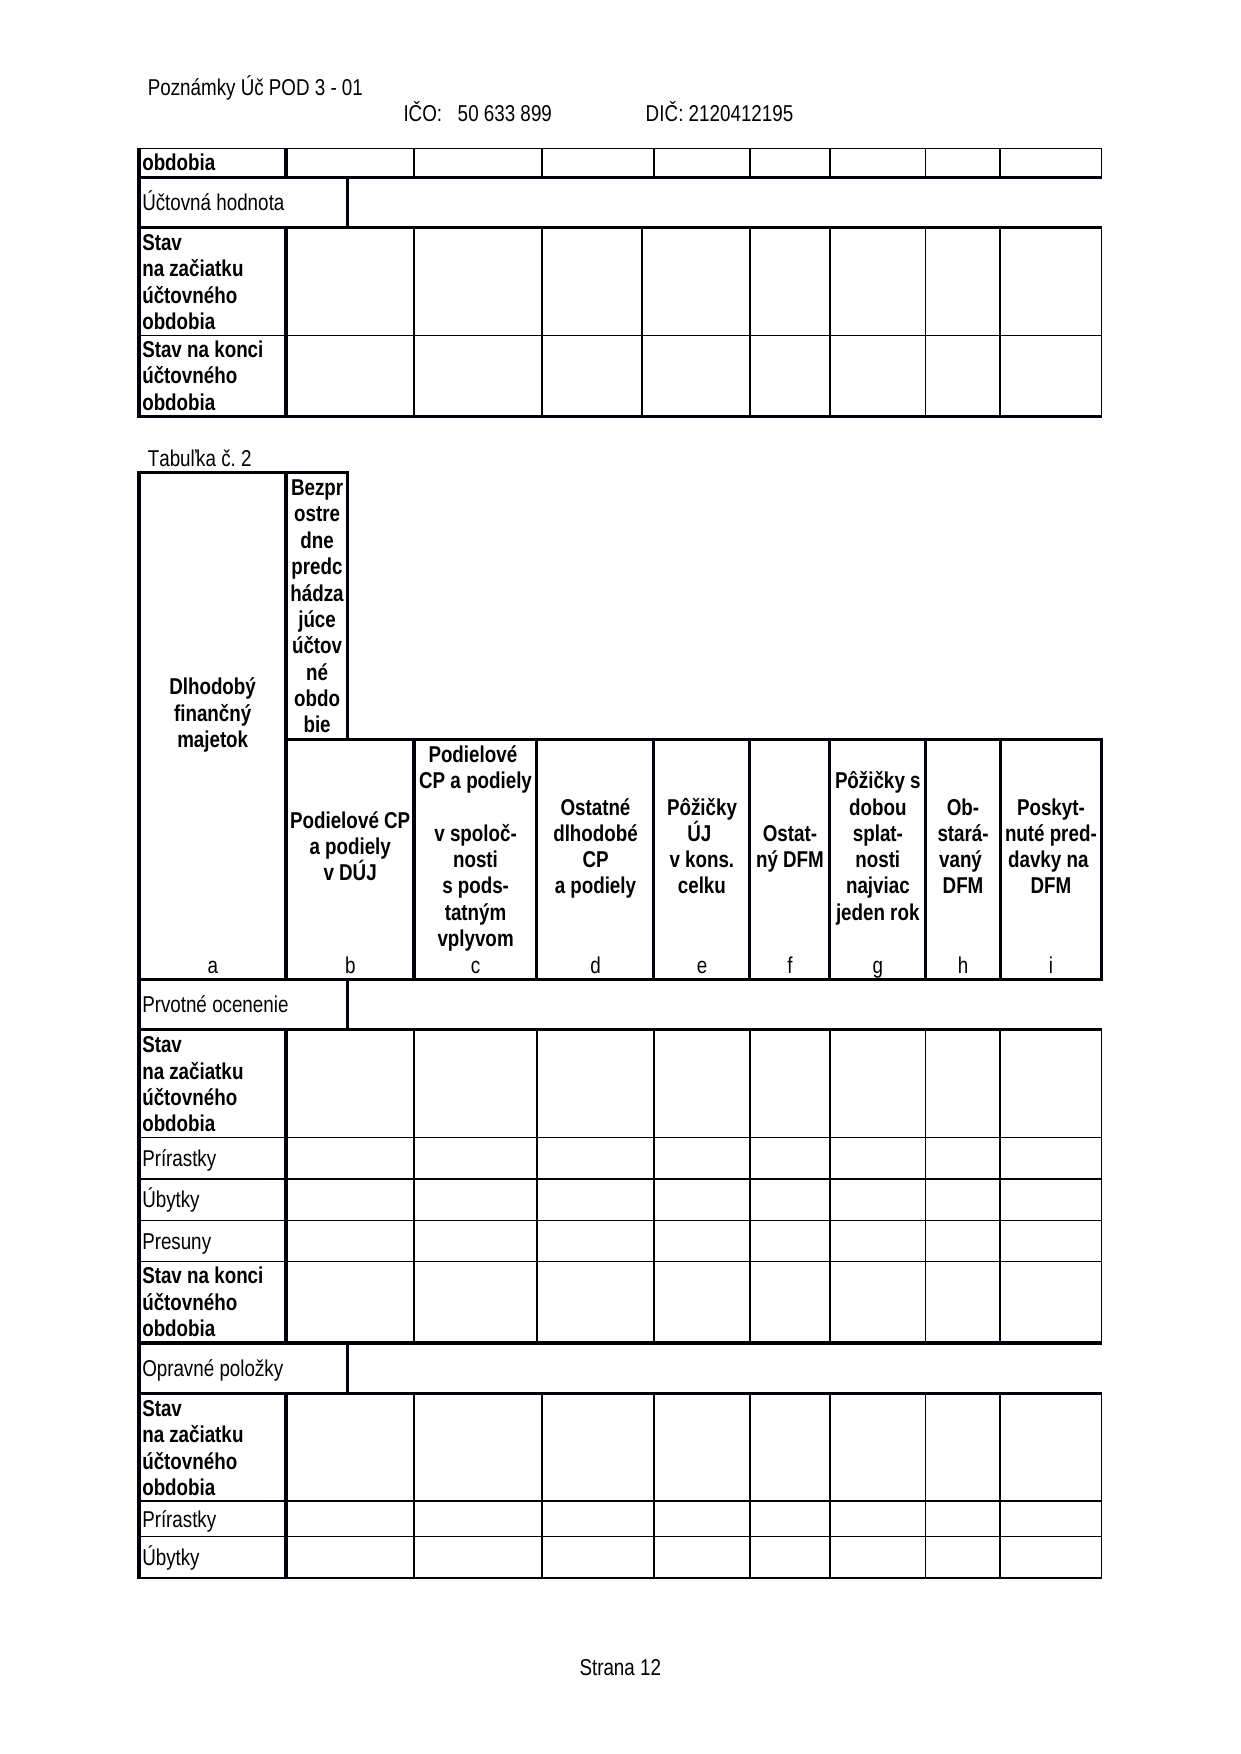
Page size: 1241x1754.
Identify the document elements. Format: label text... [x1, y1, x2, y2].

table_cell [1001, 149, 1101, 176]
table_header Bezprostredne predchádzajúce účtovné obdobie [288, 474, 346, 738]
table_cell [655, 1537, 749, 1577]
table_cell [926, 229, 999, 334]
table_cell [288, 1180, 413, 1219]
table_cell a [141, 952, 284, 978]
table_cell Podielové CP a podiely v DÚJ [288, 741, 412, 952]
table_cell [655, 1262, 749, 1341]
table_cell f [751, 952, 828, 978]
text Tabuľka č. 2 [148, 444, 1092, 471]
table_cell [288, 1395, 413, 1500]
table_cell [926, 1262, 999, 1341]
table_cell [288, 1221, 413, 1261]
table_cell Pôžičky s dobou splat-nosti najviac jeden rok [831, 741, 924, 952]
table_cell [1001, 229, 1101, 334]
table_cell [1001, 1031, 1101, 1137]
table_cell Presuny [141, 1221, 284, 1261]
table_cell [543, 1537, 653, 1577]
table_cell [415, 1262, 536, 1341]
table_cell [751, 149, 829, 176]
table_cell [415, 336, 541, 415]
table_cell Prvotné ocenenie [141, 981, 346, 1028]
table_cell [655, 1221, 749, 1261]
table_cell [751, 1180, 829, 1219]
table_cell Pôžičky ÚJ v kons. celku [655, 741, 748, 952]
table_cell [751, 1138, 829, 1178]
table_cell [543, 336, 641, 415]
table_cell [831, 1221, 925, 1261]
table_cell [1001, 1221, 1101, 1261]
table_cell [415, 1502, 541, 1536]
table_cell [926, 336, 999, 415]
table_cell [926, 1138, 999, 1178]
table_cell [415, 1221, 536, 1261]
table_cell [926, 1031, 999, 1137]
table_cell [831, 149, 925, 176]
table_cell [831, 336, 925, 415]
table_cell Podielové CP a podiely v spoloč-nosti s pods-tatným vplyvom [416, 741, 535, 952]
table_cell [831, 1138, 925, 1178]
table_cell g [831, 952, 924, 978]
table_cell [831, 1031, 925, 1137]
table_cell [538, 1262, 653, 1341]
table_cell [831, 1502, 925, 1536]
table_cell Účtovná hodnota [141, 179, 346, 226]
table_cell [415, 229, 541, 334]
table_cell [831, 1537, 925, 1577]
table_cell [415, 1537, 541, 1577]
table_cell [538, 1031, 653, 1137]
table_cell [831, 1180, 925, 1219]
table_cell [288, 1031, 413, 1137]
table_cell [1001, 1502, 1101, 1536]
table_cell [415, 1395, 541, 1500]
table_cell [538, 1138, 653, 1178]
table_header Dlhodobý finančný majetok [141, 474, 284, 952]
table_cell Úbytky [141, 1180, 284, 1219]
table_cell [288, 149, 413, 176]
table_cell Poskyt-nuté pred-davky na DFM [1002, 741, 1100, 952]
table_cell [831, 229, 925, 334]
table_cell [751, 336, 829, 415]
table_cell Prírastky [141, 1138, 284, 1178]
table_cell [751, 229, 829, 334]
table_cell [655, 1138, 749, 1178]
table_cell [1001, 1262, 1101, 1341]
table_cell [288, 1502, 413, 1536]
table_cell i [1002, 952, 1100, 978]
table_cell [926, 1537, 999, 1577]
table_cell [831, 1262, 925, 1341]
table_cell [751, 1262, 829, 1341]
table_cell [926, 1221, 999, 1261]
table_cell Stav na konci účtovného obdobia [141, 336, 284, 415]
table_cell [288, 1537, 413, 1577]
table_cell [1001, 1395, 1101, 1500]
table_cell [538, 1180, 653, 1219]
table_cell [415, 1031, 536, 1137]
table_cell [926, 1502, 999, 1536]
table_cell [543, 229, 641, 334]
table_cell [415, 1138, 536, 1178]
table_cell d [538, 952, 652, 978]
table_cell [751, 1031, 829, 1137]
table_cell Stav na začiatku účtovného obdobia [141, 1031, 284, 1137]
table_cell [1001, 336, 1101, 415]
table_cell [543, 1502, 653, 1536]
table_cell [1001, 1180, 1101, 1219]
table_cell [655, 1031, 749, 1137]
table_cell Úbytky [141, 1537, 284, 1577]
table_cell [655, 1395, 749, 1500]
table_cell [751, 1502, 829, 1536]
table_cell c [416, 952, 535, 978]
table_cell e [655, 952, 748, 978]
table_cell b [288, 952, 412, 978]
table_cell [543, 1395, 653, 1500]
table_cell Stav na konci účtovného obdobia [141, 1262, 284, 1341]
table_cell [415, 149, 541, 176]
table_cell [655, 149, 749, 176]
table_cell [655, 1502, 749, 1536]
table_cell Opravné položky [141, 1345, 346, 1392]
table_cell [288, 1262, 413, 1341]
table_cell [655, 1180, 749, 1219]
table_cell [538, 1221, 653, 1261]
table_cell [1001, 1537, 1101, 1577]
table_cell Ostatné dlhodobé CP a podiely [538, 741, 652, 952]
table_cell [926, 1180, 999, 1219]
table_cell [1001, 1138, 1101, 1178]
table_cell [543, 149, 653, 176]
table_cell [751, 1221, 829, 1261]
table_cell [415, 1180, 536, 1219]
table_cell [288, 229, 413, 334]
table_cell [926, 149, 999, 176]
table_cell h [927, 952, 999, 978]
table_cell Ob-stará-vaný DFM [927, 741, 999, 952]
table_cell Ostat-ný DFM [751, 741, 828, 952]
table_cell obdobia [141, 149, 284, 176]
table_cell [288, 1138, 413, 1178]
table_cell [288, 336, 413, 415]
table_cell Stav na začiatku účtovného obdobia [141, 1395, 284, 1500]
table_cell [751, 1537, 829, 1577]
table_cell Prírastky [141, 1502, 284, 1536]
table_cell [751, 1395, 829, 1500]
table_cell [831, 1395, 925, 1500]
table_cell Stav na začiatku účtovného obdobia [141, 229, 284, 334]
table_cell [643, 229, 749, 334]
table_cell [926, 1395, 999, 1500]
table_cell [643, 336, 749, 415]
